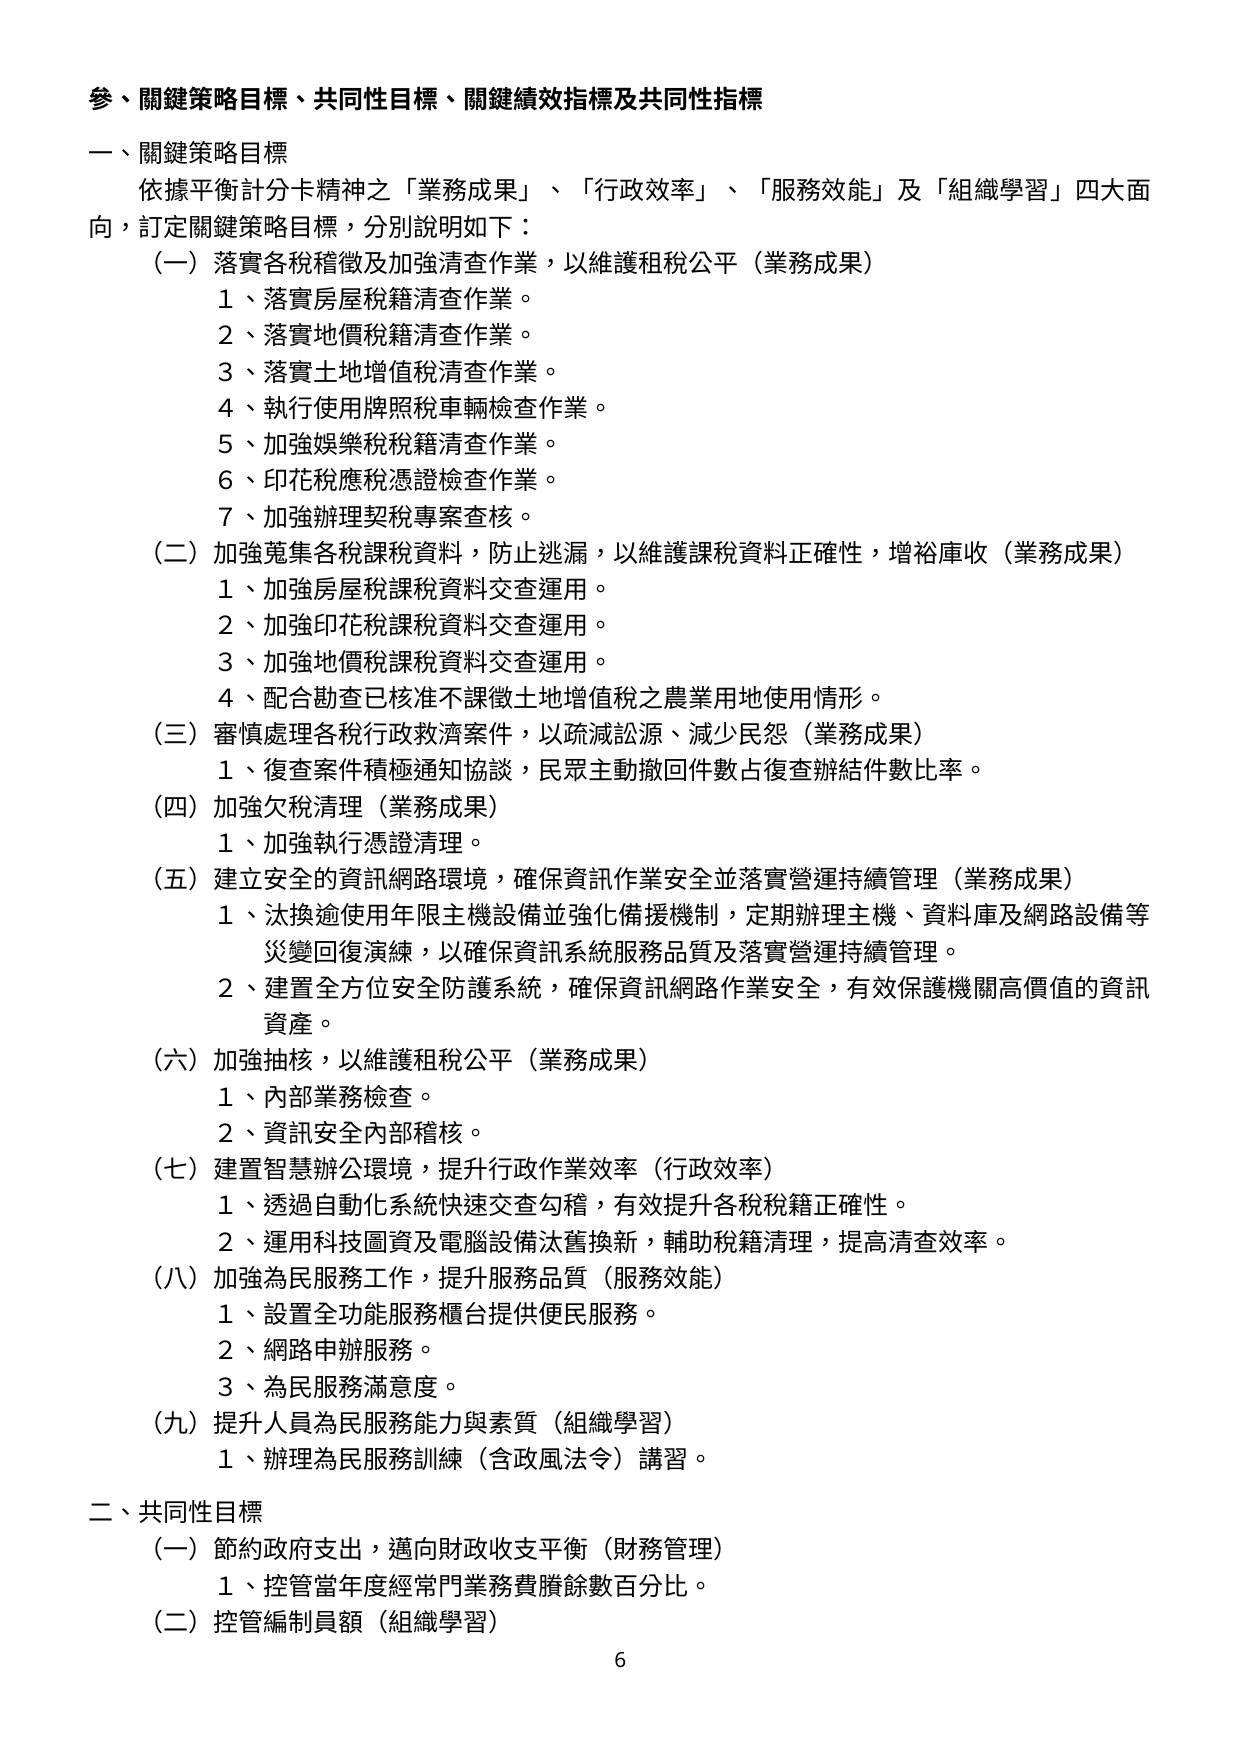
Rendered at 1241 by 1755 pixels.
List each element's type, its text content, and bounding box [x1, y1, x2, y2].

text １、加強執行憑證清理。 [214, 823, 1152, 859]
text （一）落實各稅稽徵及加強清查作業，以維護租稅公平（業務成果） [139, 243, 1152, 279]
text 一、關鍵策略目標 [89, 129, 1152, 171]
text １、內部業務檢查。 [214, 1077, 1152, 1113]
text ２、網路申辦服務。 [214, 1331, 1152, 1367]
text ２、資訊安全內部稽核。 [214, 1113, 1152, 1149]
text １、復查案件積極通知協談，民眾主動撤回件數占復查辦結件數比率。 [214, 751, 1152, 787]
text １、控管當年度經常門業務費賸餘數百分比。 [214, 1566, 1152, 1602]
text （二）加強蒐集各稅課稅資料，防止逃漏，以維護課稅資料正確性，增裕庫收（業務成果） [139, 533, 1152, 569]
text ３、加強地價稅課稅資料交查運用。 [214, 642, 1152, 678]
text １、透過自動化系統快速交查勾稽，有效提升各稅稅籍正確性。 [214, 1186, 1152, 1222]
text ２、運用科技圖資及電腦設備汰舊換新，輔助稅籍清理，提高清查效率。 [214, 1222, 1152, 1258]
text 二、共同性目標 [89, 1488, 1152, 1530]
text ７、加強辦理契稅專案查核。 [214, 497, 1152, 533]
text ２、落實地價稅籍清查作業。 [214, 316, 1152, 352]
text （一）節約政府支出，邁向財政收支平衡（財務管理） [139, 1530, 1152, 1566]
text １、設置全功能服務櫃台提供便民服務。 [214, 1294, 1152, 1331]
text １、落實房屋稅籍清查作業。 [214, 279, 1152, 316]
text ６、印花稅應稅憑證檢查作業。 [214, 461, 1152, 497]
text （九）提升人員為民服務能力與素質（組織學習） [139, 1403, 1152, 1439]
text １、辦理為民服務訓練（含政風法令）講習。 [214, 1439, 1152, 1476]
text 參、關鍵策略目標、共同性目標、關鍵績效指標及共同性指標 [89, 75, 1152, 117]
text （五）建立安全的資訊網路環境，確保資訊作業安全並落實營運持續管理（業務成果） [139, 859, 1152, 896]
text 依據平衡計分卡精神之「業務成果」、「行政效率」、「服務效能」及「組織學習」四大面向，訂定關鍵策略目標，分別說明如下： [89, 171, 1152, 243]
text （八）加強為民服務工作，提升服務品質（服務效能） [139, 1258, 1152, 1294]
text ４、執行使用牌照稅車輛檢查作業。 [214, 388, 1152, 424]
text （七）建置智慧辦公環境，提升行政作業效率（行政效率） [139, 1149, 1152, 1186]
text （四）加強欠稅清理（業務成果） [139, 787, 1152, 823]
text ３、為民服務滿意度。 [214, 1367, 1152, 1403]
text ２、建置全方位安全防護系統，確保資訊網路作業安全，有效保護機關高價值的資訊資產。 [214, 968, 1152, 1041]
text ４、配合勘查已核准不課徵土地增值稅之農業用地使用情形。 [214, 678, 1152, 714]
text （三）審慎處理各稅行政救濟案件，以疏減訟源、減少民怨（業務成果） [139, 714, 1152, 751]
text ５、加強娛樂稅稅籍清查作業。 [214, 424, 1152, 461]
text １、加強房屋稅課稅資料交查運用。 [214, 569, 1152, 606]
text （二）控管編制員額（組織學習） [139, 1602, 1152, 1639]
text （六）加強抽核，以維護租稅公平（業務成果） [139, 1041, 1152, 1077]
text ２、加強印花稅課稅資料交查運用。 [214, 606, 1152, 642]
text ３、落實土地增值稅清查作業。 [214, 352, 1152, 388]
text １、汰換逾使用年限主機設備並強化備援機制，定期辦理主機、資料庫及網路設備等災變回復演練，以確保資訊系統服務品質及落實營運持續管理。 [214, 896, 1152, 968]
